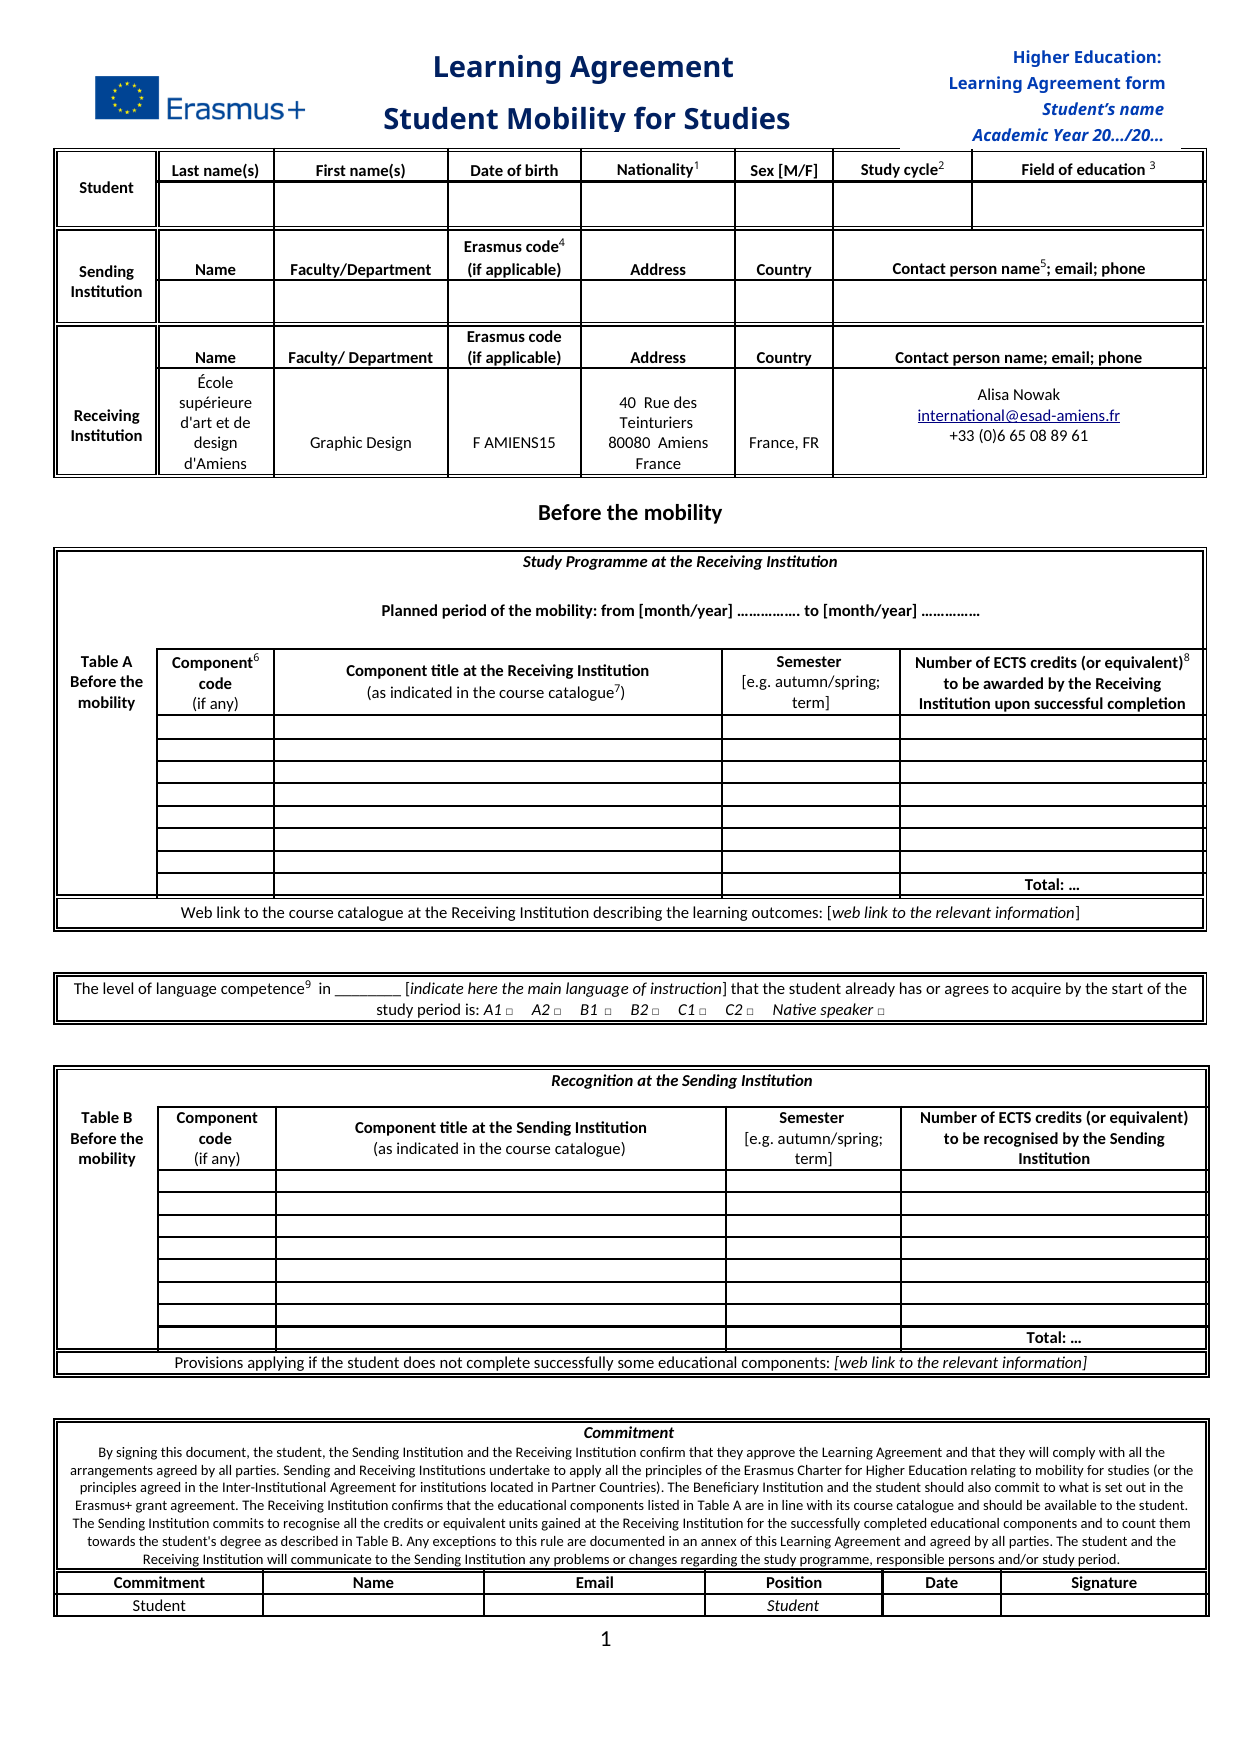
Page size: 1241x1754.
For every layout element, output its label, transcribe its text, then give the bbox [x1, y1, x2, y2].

table_cell Position [706, 1573, 881, 1593]
table_cell Faculty/Department [275, 231, 447, 279]
table_cell Address [582, 327, 734, 367]
table_cell [275, 740, 721, 760]
table_cell [159, 1216, 275, 1236]
table_cell [1207, 827, 1221, 849]
table_cell [275, 716, 721, 737]
table_cell Total: … [902, 1328, 1205, 1348]
table_cell [157, 932, 273, 972]
table_cell [727, 1171, 900, 1191]
table_cell [1207, 547, 1221, 648]
table_cell Provisions applying if the student does not complete successfully some educational components: [web link to the relevant information] [58, 1353, 1205, 1373]
table_cell [58, 1303, 157, 1325]
table_cell Number of ECTS credits (or equivalent) to be recognised by the Sending Institution [902, 1108, 1205, 1169]
table_cell [723, 762, 899, 782]
table_cell [925, 932, 1087, 972]
table_cell [158, 852, 273, 872]
table_cell [58, 1258, 157, 1281]
table_cell [902, 1193, 1205, 1213]
table_cell [158, 784, 273, 805]
table_cell [572, 1378, 675, 1418]
table_cell [901, 716, 1202, 737]
table_cell [736, 183, 832, 226]
table_cell [884, 1595, 1000, 1615]
table_cell [1207, 367, 1221, 473]
table_cell [764, 1378, 911, 1418]
table_cell [58, 738, 156, 760]
table_cell [58, 850, 156, 872]
table_cell [158, 1378, 276, 1418]
table_cell [902, 1283, 1205, 1303]
table_cell [468, 1378, 572, 1418]
table_cell [275, 874, 721, 894]
table_cell Contact person name; email; phone [834, 231, 1202, 279]
table_cell [277, 1260, 725, 1281]
table_cell Address [582, 231, 734, 279]
table_cell [901, 852, 1202, 872]
table_cell [973, 183, 1202, 226]
table_cell Student [58, 1595, 262, 1615]
table_cell [901, 807, 1202, 827]
table_header [1207, 148, 1221, 180]
table_cell [58, 714, 156, 737]
table_cell [1207, 894, 1221, 927]
table_cell [895, 932, 925, 972]
table_cell [1207, 226, 1221, 279]
table_cell [58, 552, 157, 648]
table_cell Name [160, 327, 273, 367]
table_cell [275, 784, 721, 805]
table_cell Erasmus code (if applicable) [449, 231, 580, 279]
table_cell [464, 932, 581, 972]
table_cell [159, 1193, 275, 1213]
table_cell [275, 807, 721, 827]
table_cell [449, 183, 580, 226]
table_cell [723, 784, 899, 805]
table_cell [56, 932, 157, 972]
table_cell [902, 1305, 1205, 1325]
table_cell [449, 281, 580, 322]
table_cell [159, 1171, 275, 1191]
table_cell [581, 932, 668, 972]
table_cell Name [264, 1573, 483, 1593]
table_cell [274, 932, 464, 972]
table_cell [901, 829, 1202, 849]
table_cell [58, 760, 156, 782]
table_cell [1205, 474, 1221, 547]
table_cell [58, 827, 156, 849]
table_cell [160, 183, 273, 226]
table_cell [727, 1328, 900, 1348]
table_cell [1207, 322, 1221, 367]
table_cell [834, 183, 971, 226]
table_header Sex [M/F] [736, 152, 832, 180]
table_cell [277, 1238, 725, 1258]
table_header Date of birth [449, 152, 580, 180]
table_cell [276, 1378, 468, 1418]
table_header Nationality [582, 152, 734, 180]
table_header Last name(s) [160, 152, 273, 180]
table_cell Number of ECTS credits (or equivalent) to be awarded by the Receiving Institution upon successful completion [901, 650, 1202, 713]
table_cell [1087, 927, 1221, 972]
table_cell [158, 807, 273, 827]
table_cell [1207, 648, 1221, 713]
table_cell [277, 1216, 725, 1236]
table_cell [58, 1281, 157, 1303]
table_cell Component title at the Receiving Institution (as indicated in the course catalogue) [275, 650, 721, 713]
table_cell [277, 1171, 725, 1191]
table_cell [902, 1216, 1205, 1236]
table_cell [277, 1305, 725, 1325]
table_cell Signature [1002, 1573, 1205, 1593]
table_cell Email [485, 1573, 704, 1593]
table_header Field of education [973, 152, 1202, 180]
table_header First name(s) [314, 39, 863, 139]
table_cell [159, 1283, 275, 1303]
table_header [58, 1070, 158, 1106]
table_cell École supérieure d'art et de design d'Amiens [160, 369, 273, 473]
table_cell [675, 1378, 764, 1418]
table_cell Component title at the Sending Institution (as indicated in the course catalogue) [277, 1108, 725, 1169]
table_cell Sending Institution [58, 231, 155, 322]
table_cell [58, 1191, 157, 1213]
table_cell [1207, 805, 1221, 827]
table_cell Component code (if any) [158, 650, 273, 713]
table_cell [723, 874, 899, 894]
table_cell [58, 805, 156, 827]
table_cell [158, 874, 273, 894]
table_cell [723, 829, 899, 849]
table_cell [485, 1595, 704, 1615]
table_cell [1074, 1378, 1207, 1418]
table_cell Faculty/ Department [275, 327, 447, 367]
table_cell Study Programme at the Receiving Institution Planned period of the mobility: from [month/year] ……………. to [month/year] …………… [157, 552, 1202, 648]
table_cell [275, 281, 447, 322]
table_cell Graphic Design [275, 369, 447, 473]
table_cell The level of language competence in ________ [indicate here the main language of instruction] that the student already has or agrees to acquire by the start of the study period is: A1 ☐ A2 ☐ B1 ☐ B2 ☐ C1 ☐ C2 ☐ Native speaker ☐ [58, 977, 1202, 1020]
table_cell [277, 1193, 725, 1213]
table_cell [727, 1216, 900, 1236]
table_cell [727, 1260, 900, 1281]
table_cell [1207, 872, 1221, 894]
table_cell F AMIENS15 [449, 369, 580, 473]
table_cell [1207, 850, 1221, 872]
table_cell [1002, 1595, 1205, 1615]
table_cell Component code (if any) [159, 1108, 275, 1169]
table_cell [275, 183, 447, 226]
table_cell [158, 740, 273, 760]
table_cell [901, 784, 1202, 805]
table_cell France, FR [736, 369, 832, 473]
table_cell [582, 281, 734, 322]
table_cell [902, 1238, 1205, 1258]
table_cell [901, 762, 1202, 782]
table_cell [1207, 760, 1221, 782]
table_cell [1207, 279, 1221, 322]
table_cell Total: … [901, 874, 1202, 894]
table_cell [727, 1238, 900, 1258]
table_cell Commitment By signing this document, the student, the Sending Institution and the Receiving Institution confirm that they approve the Learning Agreement and that they will comply with all the arrangements agreed by all parties. Sending and Receiving Institutions undertake to apply all the principles of the Erasmus Charter for Higher Education relating to mobility for studies (or the principles agreed in the Inter-Institutional Agreement for institutions located in Partner Countries). The Beneficiary Institution and the student should also commit to what is set out in the Erasmus+ grant agreement. The Receiving Institution confirms that the educational components listed in Table A are in line with its course catalogue and should be available to the student. The Sending Institution commits to recognise all the credits or equivalent units gained at the Receiving Institution for the successfully completed educational components and to count them towards the student's degree as described in Table B. Any exceptions to this rule are documented in an annex of this Learning Agreement and agreed by all parties. The student and the Receiving Institution will communicate to the Sending Institution any problems or changes regarding the study programme, responsible persons and/or study period. [58, 1423, 1205, 1568]
table_cell [723, 807, 899, 827]
table_cell [58, 1325, 157, 1348]
table_cell Table B Before the mobility [58, 1106, 157, 1169]
table_cell Erasmus code (if applicable) [449, 327, 580, 367]
table_header Study cycle [834, 152, 971, 180]
table_cell Commitment [58, 1573, 262, 1593]
table_cell [723, 716, 899, 737]
table_cell [58, 1236, 157, 1258]
table_cell [275, 762, 721, 782]
table_cell [159, 1238, 275, 1258]
table_cell Date [884, 1573, 1000, 1593]
table_cell Country [736, 231, 832, 279]
table_cell [902, 1171, 1205, 1191]
table_cell [1207, 738, 1221, 760]
table_cell Alisa Nowak international@esad-amiens.fr +33 (0)6 65 08 89 61 [834, 369, 1202, 473]
table_header First name(s) [275, 152, 447, 180]
table_cell [727, 1305, 900, 1325]
table_cell [158, 716, 273, 737]
table_cell Contact person name; email; phone [834, 327, 1202, 367]
table_cell [277, 1283, 725, 1303]
table_header Student [58, 152, 155, 226]
table_cell Name [160, 231, 273, 279]
table_cell Semester [e.g. autumn/spring; term] [723, 650, 899, 713]
table_cell Country [736, 327, 832, 367]
table_cell [727, 1193, 900, 1213]
table_cell [668, 932, 895, 972]
table_cell [901, 740, 1202, 760]
table_cell Table A Before the mobility [58, 648, 156, 713]
table_cell [1207, 782, 1221, 805]
picture [95, 76, 306, 120]
table_cell [159, 1328, 275, 1348]
table_cell [582, 183, 734, 226]
table_cell [911, 1378, 1074, 1418]
table_cell Semester [e.g. autumn/spring; term] [727, 1108, 900, 1169]
table_cell Web link to the course catalogue at the Receiving Institution describing the learning outcomes: [web link to the relevant information] [58, 899, 1202, 927]
table_cell [275, 829, 721, 849]
table_cell [264, 1595, 483, 1615]
table_header Recognition at the Sending Institution [158, 1070, 1205, 1106]
table_cell 40 Rue des Teinturiers 80080 Amiens France [582, 369, 734, 473]
table_cell [902, 1260, 1205, 1281]
table_cell [1207, 972, 1221, 1020]
table_cell [723, 852, 899, 872]
table_cell [277, 1328, 725, 1348]
table_cell [834, 281, 1202, 322]
table_cell [58, 872, 156, 894]
table_cell [56, 1378, 158, 1418]
table_cell [736, 281, 832, 322]
table_cell [158, 762, 273, 782]
table_cell [158, 829, 273, 849]
table_cell [58, 782, 156, 805]
table_cell [58, 1214, 157, 1236]
table_cell [58, 1169, 157, 1191]
table_cell [1207, 180, 1221, 226]
table_cell [160, 281, 273, 322]
table_cell Student [706, 1595, 881, 1615]
table_cell [159, 1305, 275, 1325]
table_cell [727, 1283, 900, 1303]
table_cell [159, 1260, 275, 1281]
table_cell Before the mobility [56, 478, 1205, 547]
table_cell Receiving Institution [58, 327, 155, 473]
table_cell [723, 740, 899, 760]
table_cell [1207, 714, 1221, 737]
table_cell [275, 852, 721, 872]
